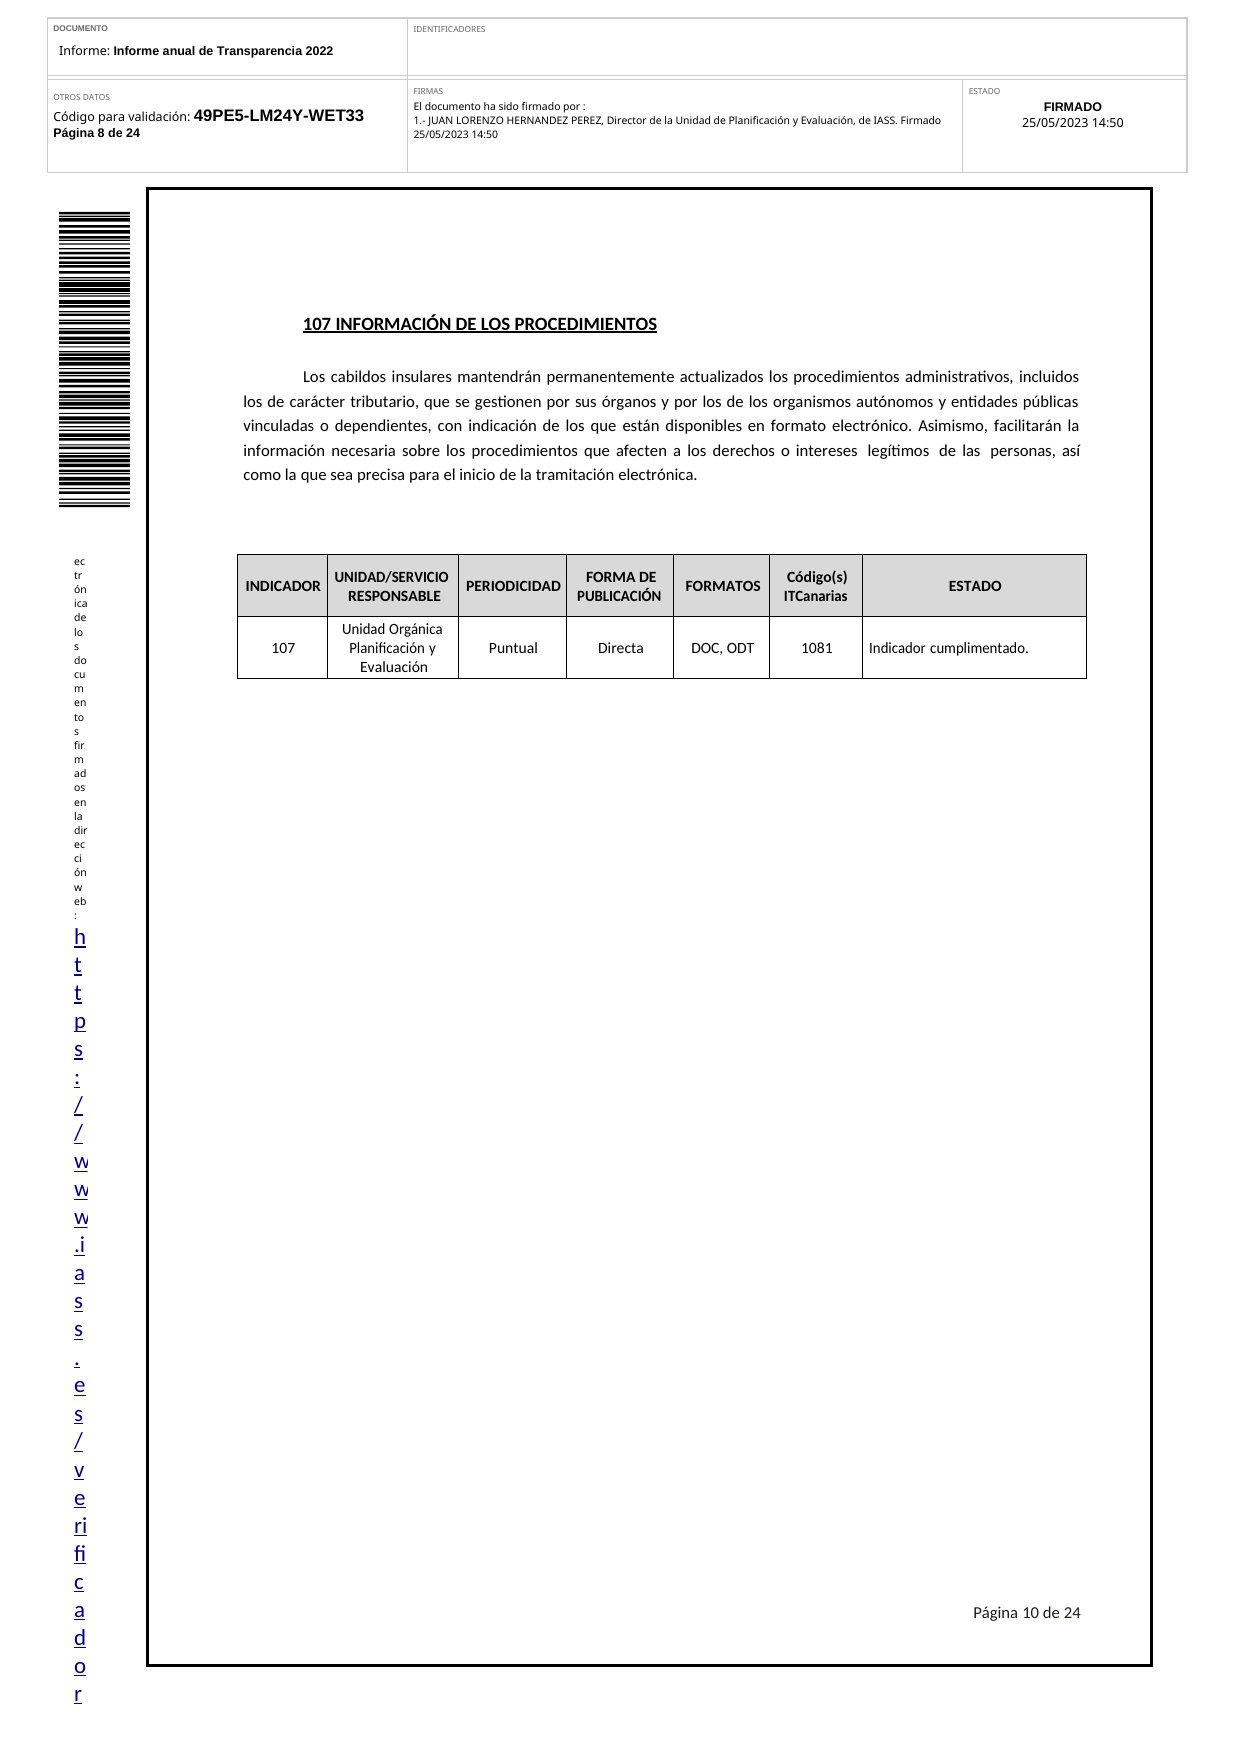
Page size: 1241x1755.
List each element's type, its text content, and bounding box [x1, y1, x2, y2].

table_header UNIDAD/SERVICIO RESPONSABLE [328, 555, 458, 616]
text [35, 552, 88, 1716]
text Página 10 de 24 [149, 1602, 1080, 1622]
text Esta es una copia impresa del documento electrónico. El documento está FIRMADO. Mediante el código de verificación puede comprobar la validez de la firma electrónica de los documentos firmados en la dirección web: https://www.iass.es/verificador [74, 554, 88, 1165]
table_cell 1081 [770, 617, 862, 678]
table_cell DOC, ODT [674, 617, 769, 678]
table_header PERIODICIDAD [459, 555, 566, 616]
table_cell Indicador cumplimentado. [863, 617, 1086, 678]
table_cell Puntual [459, 617, 566, 678]
table_header ESTADO [863, 555, 1086, 616]
table_cell 107 [238, 617, 327, 678]
table_header FORMATOS [674, 555, 769, 616]
table_header FORMA DE PUBLICACIÓN [567, 555, 673, 616]
text [88, 1602, 146, 1622]
table_cell Directa [567, 617, 673, 678]
list [1153, 312, 1201, 335]
list INFORMACIÓN DE LOS PROCEDIMIENTOS [303, 312, 1150, 335]
text Los cabildos insulares mantendrán permanentemente actualizados los procedimientos administrativos, incluidos los de carácter tributario, que se gestionen por sus órganos y por los de los organismos autónomos y entidades públicas vinculadas o dependientes, con indicación de los que están disponibles en formato electrónico. Asimismo, facilitarán la información necesaria sobre los procedimientos que afecten a los derechos o intereses legítimos de las personas, así como la que sea precisa para el inicio de la tramitación electrónica. [243, 367, 1080, 484]
text Esta es una copia impresa del documento electrónico. El documento está FIRMADO. Mediante el código de verificación puede comprobar la validez de la firma electrónica de los documentos firmados en la dirección web: https://www.iass.es/verificador [74, 1228, 88, 1716]
table_header Código(s) ITCanarias [770, 555, 862, 616]
table_header INDICADOR [238, 555, 327, 616]
table_cell Unidad Orgánica Planificación y Evaluación [328, 617, 458, 678]
